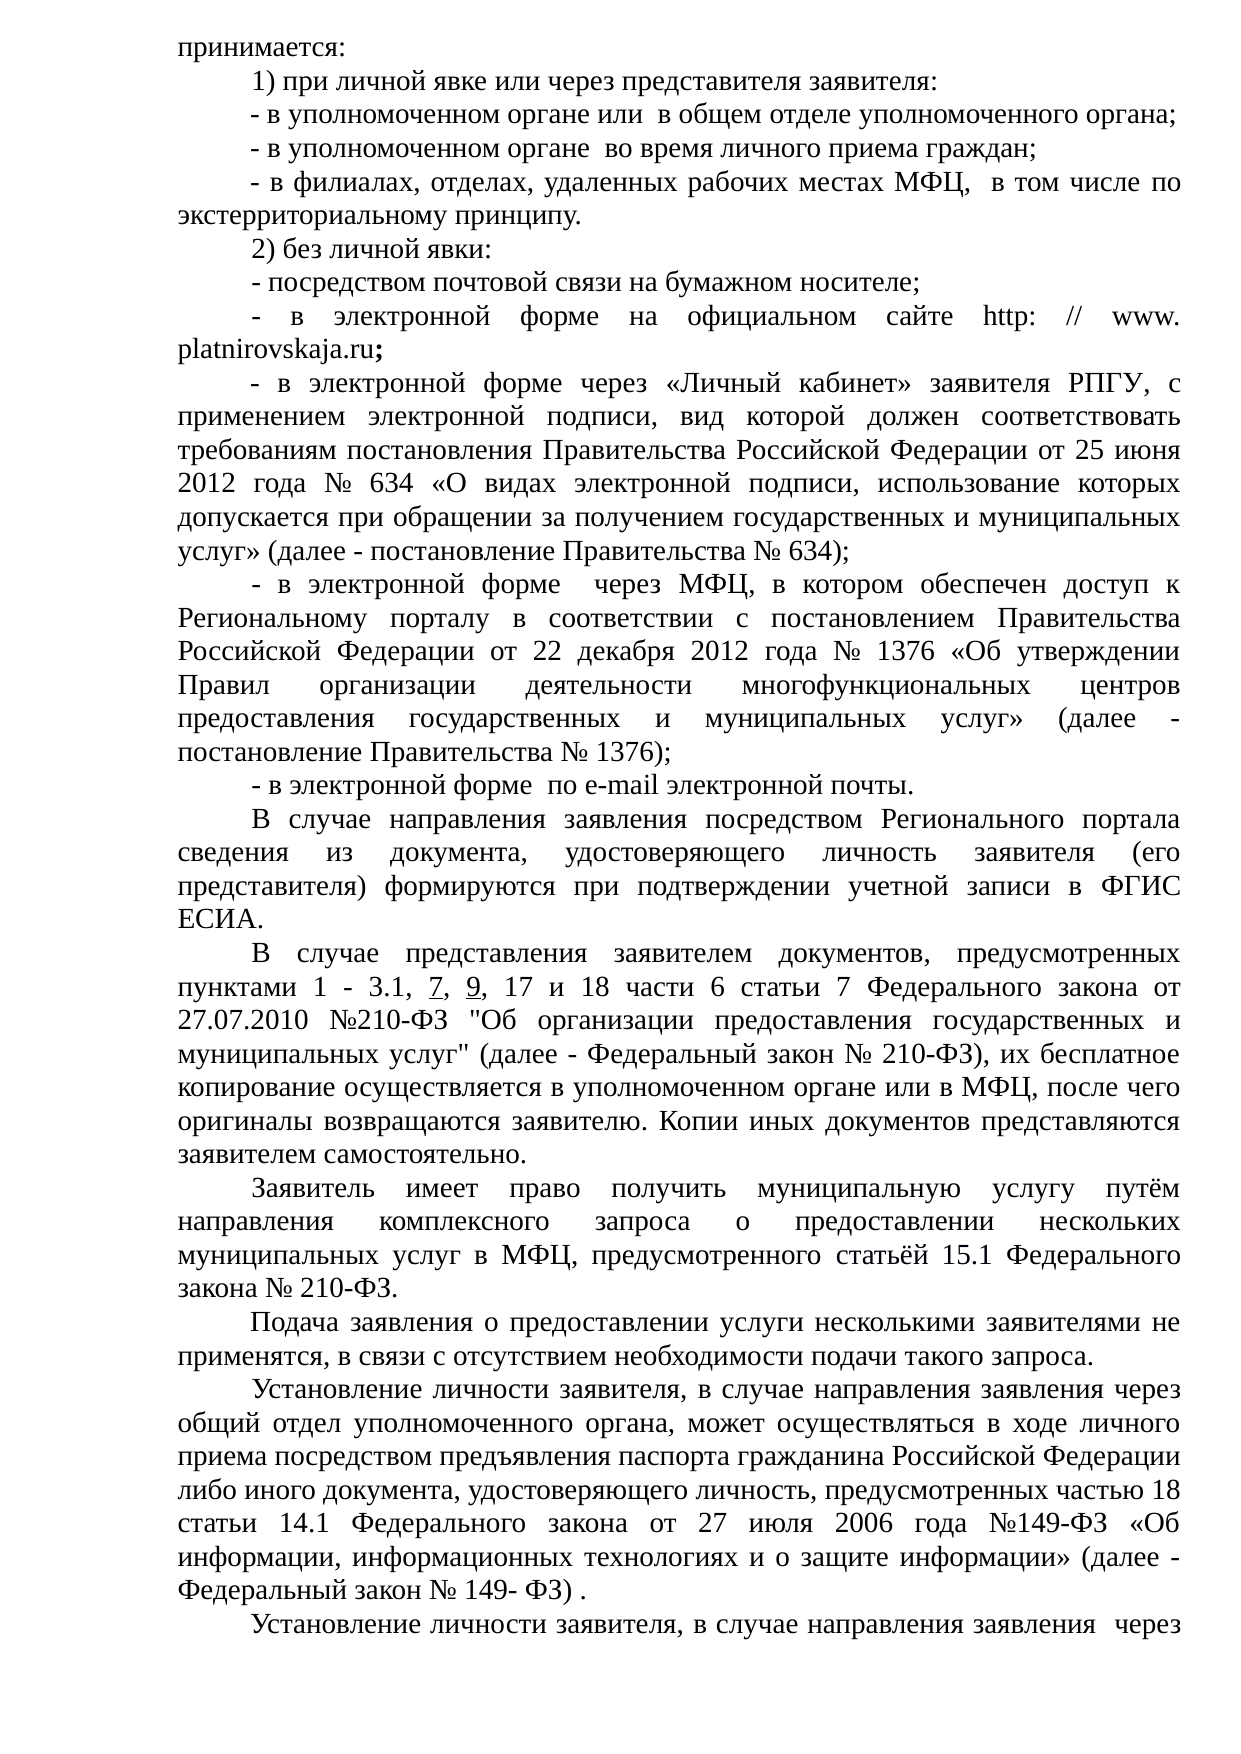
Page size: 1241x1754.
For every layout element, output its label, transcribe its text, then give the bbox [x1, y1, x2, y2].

text - в филиалах, отделах, удаленных рабочих местах МФЦ, в том числе по экстерриториальному принципу. [177, 164, 1181, 231]
text Установление личности заявителя, в случае направления заявления через общий отдел уполномоченного органа, может осуществляться в ходе личного приема посредством предъявления паспорта гражданина Российской Федерации либо иного документа, удостоверяющего личность, предусмотренных частью 18 статьи 14.1 Федерального закона от 27 июля 2006 года №149-ФЗ «Об информации, информационных технологиях и о защите информации» (далее - Федеральный закон № 149- ФЗ) . [177, 1371, 1181, 1606]
text Установление личности заявителя, в случае направления заявления через [177, 1606, 1181, 1639]
text - в электронной форме через МФЦ, в котором обеспечен доступ к Региональному порталу в соответствии с постановлением Правительства Российской Федерации от 22 декабря 2012 года № 1376 «Об утверждении Правил организации деятельности многофункциональных центров предоставления государственных и муниципальных услуг» (далее - постановление Правительства № 1376); [177, 566, 1181, 767]
text - в электронной форме по e-mail электронной почты. [177, 767, 1181, 801]
text - в электронной форме на официальном сайте http: // www. platnirovskaja.ru; [177, 298, 1181, 365]
text В случае направления заявления посредством Регионального портала сведения из документа, удостоверяющего личность заявителя (его представителя) формируются при подтверждении учетной записи в ФГИС ЕСИА. [177, 801, 1181, 935]
text Подача заявления о предоставлении услуги несколькими заявителями не применятся, в связи с отсутствием необходимости подачи такого запроса. [177, 1304, 1181, 1371]
text 1) при личной явке или через представителя заявителя: [177, 63, 1181, 97]
text - в уполномоченном органе или в общем отделе уполномоченного органа; [177, 97, 1181, 130]
text 2) без личной явки: [177, 231, 1181, 264]
text - в уполномоченном органе во время личного приема граждан; [177, 130, 1181, 164]
text - в электронной форме через «Личный кабинет» заявителя РПГУ, с применением электронной подписи, вид которой должен соответствовать требованиям постановления Правительства Российской Федерации от 25 июня 2012 года № 634 «О видах электронной подписи, использование которых допускается при обращении за получением государственных и муниципальных услуг» (далее - постановление Правительства № 634); [177, 365, 1181, 566]
text Заявитель имеет право получить муниципальную услугу путём направления комплексного запроса о предоставлении нескольких муниципальных услуг в МФЦ, предусмотренного статьёй 15.1 Федерального закона № 210-ФЗ. [177, 1170, 1181, 1304]
text принимается: [177, 29, 1181, 63]
text В случае представления заявителем документов, предусмотренных пунктами 1 - 3.1, 7, 9, 17 и 18 части 6 статьи 7 Федерального закона от 27.07.2010 №210-ФЗ "Об организации предоставления государственных и муниципальных услуг" (далее - Федеральный закон № 210-ФЗ), их бесплатное копирование осуществляется в уполномоченном органе или в МФЦ, после чего оригиналы возвращаются заявителю. Копии иных документов представляются заявителем самостоятельно. [177, 935, 1181, 1170]
text - посредством почтовой связи на бумажном носителе; [177, 264, 1181, 298]
